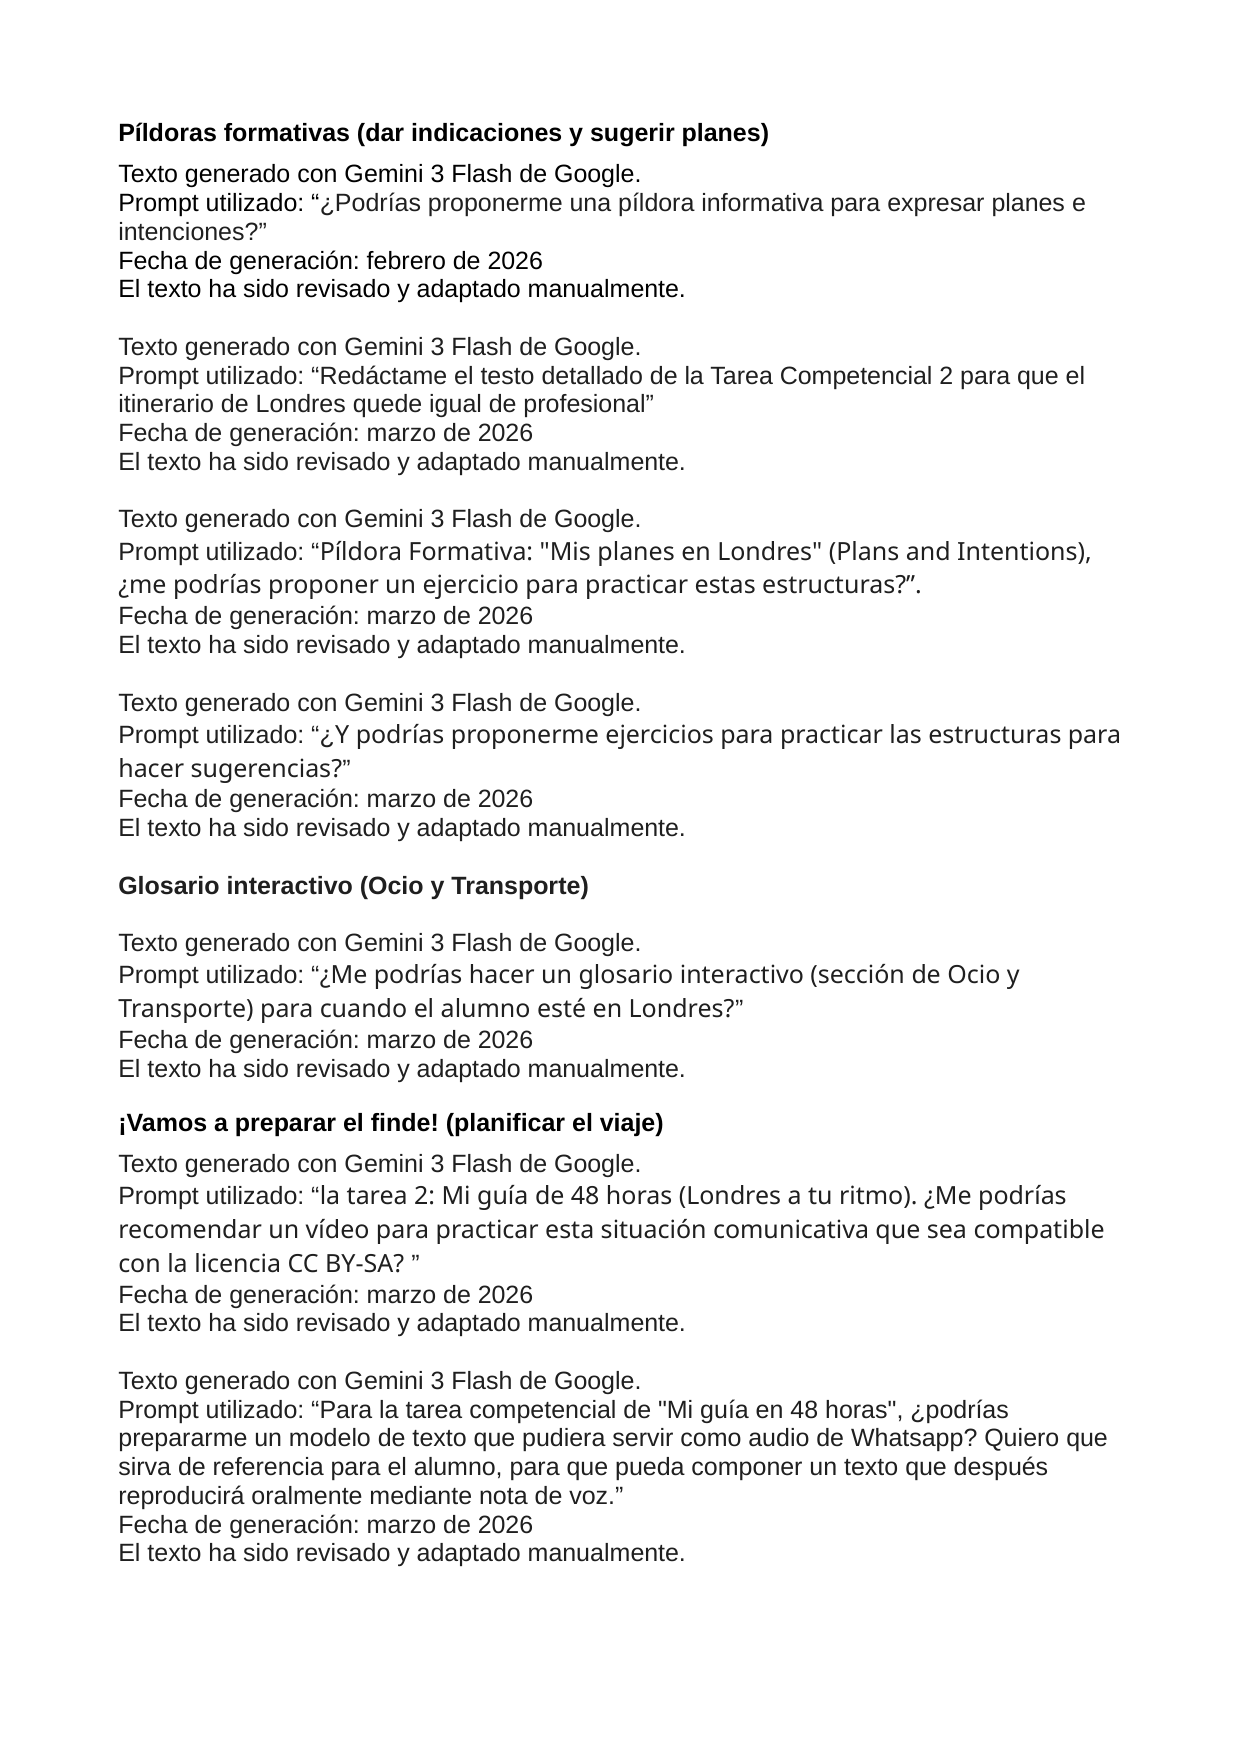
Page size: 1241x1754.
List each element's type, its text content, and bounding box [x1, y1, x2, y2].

text Texto generado con Gemini 3 Flash de Google. Prompt utilizado: “¿Y podrías proponerme ejercicios para practicar las estructuras para hacer sugerencias?” Fecha de generación: marzo de 2026 [118, 687, 1122, 813]
text Texto generado con Gemini 3 Flash de Google. Prompt utilizado: “Píldora Formativa: "Mis planes en Londres" (Plans and Intentions), ¿me podrías proponer un ejercicio para practicar estas estructuras?”. Fecha de generación: marzo de 2026 [118, 504, 1122, 630]
text Glosario interactivo (Ocio y Transporte) [118, 871, 1122, 899]
subtitle ¡Vamos a preparar el finde! (planificar el viaje) [118, 1107, 1122, 1136]
text El texto ha sido revisado y adaptado manualmente. [118, 447, 1122, 476]
text El texto ha sido revisado y adaptado manualmente. [118, 274, 1122, 303]
text Texto generado con Gemini 3 Flash de Google. Prompt utilizado: “Redáctame el testo detallado de la Tarea Competencial 2 para que el itinerario de Londres quede igual de profesional” Fecha de generación: marzo de 2026 [118, 332, 1122, 447]
text El texto ha sido revisado y adaptado manualmente. [118, 813, 1122, 842]
text Texto generado con Gemini 3 Flash de Google. Prompt utilizado: “¿Me podrías hacer un glosario interactivo (sección de Ocio y Transporte) para cuando el alumno esté en Londres?” Fecha de generación: marzo de 2026 [118, 928, 1122, 1054]
text Texto generado con Gemini 3 Flash de Google. Prompt utilizado: “Para la tarea competencial de "Mi guía en 48 horas", ¿podrías prepararme un modelo de texto que pudiera servir como audio de Whatsapp? Quiero que sirva de referencia para el alumno, para que pueda componer un texto que después reproducirá oralmente mediante nota de voz.” Fecha de generación: marzo de 2026 [118, 1366, 1122, 1538]
text El texto ha sido revisado y adaptado manualmente. [118, 1054, 1122, 1082]
subtitle Píldoras formativas (dar indicaciones y sugerir planes) [118, 118, 1122, 147]
text El texto ha sido revisado y adaptado manualmente. [118, 630, 1122, 659]
text Texto generado con Gemini 3 Flash de Google. Prompt utilizado: “la tarea 2: Mi guía de 48 horas (Londres a tu ritmo). ¿Me podrías recomendar un vídeo para practicar esta situación comunicativa que sea compatible con la licencia CC BY-SA? ” Fecha de generación: marzo de 2026 [118, 1149, 1122, 1308]
text El texto ha sido revisado y adaptado manualmente. [118, 1538, 1122, 1567]
text Texto generado con Gemini 3 Flash de Google. Prompt utilizado: “¿Podrías proponerme una píldora informativa para expresar planes e intenciones?” Fecha de generación: febrero de 2026 [118, 159, 1122, 274]
text El texto ha sido revisado y adaptado manualmente. [118, 1308, 1122, 1337]
